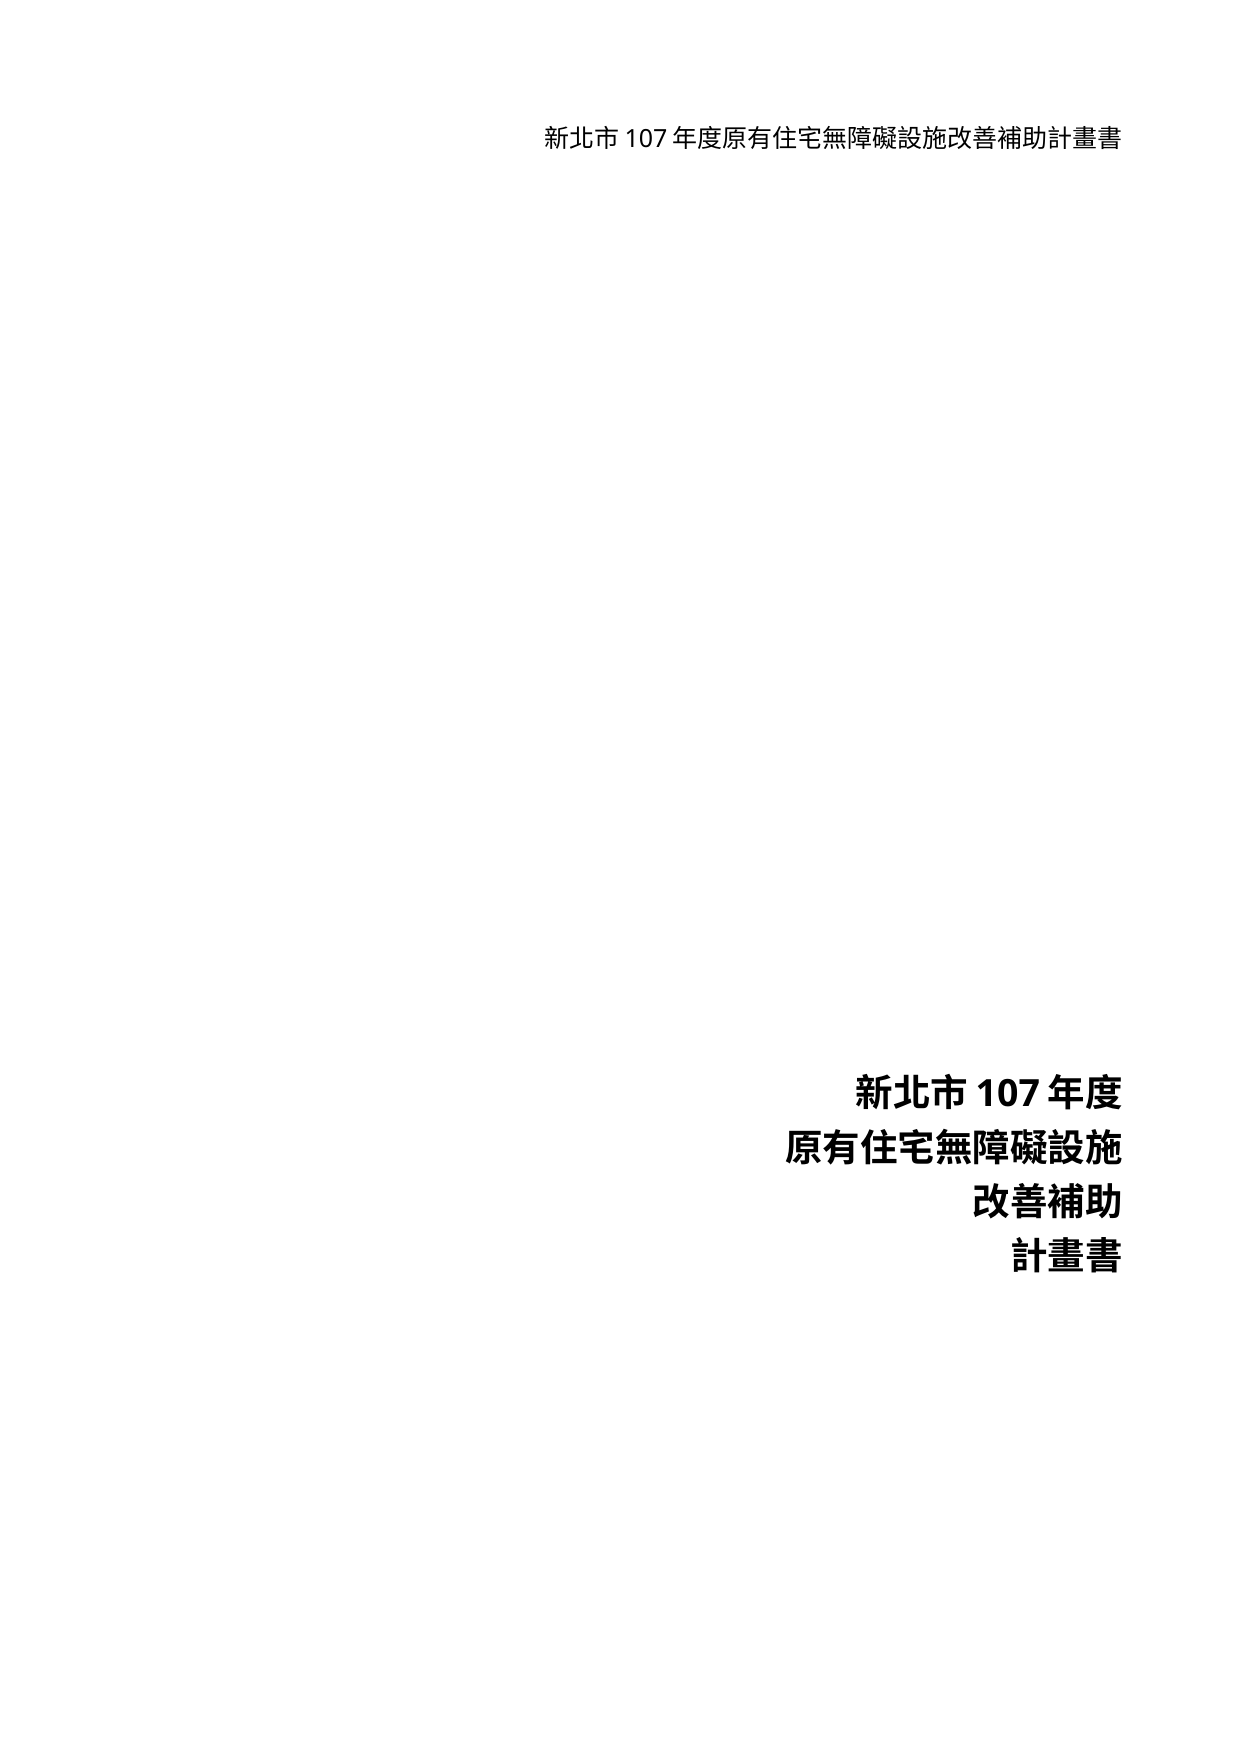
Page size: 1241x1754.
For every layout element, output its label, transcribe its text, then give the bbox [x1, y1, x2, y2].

text 新北市107年度 [118, 1063, 1122, 1117]
text 原有住宅無障礙設施 [118, 1117, 1122, 1172]
text 計畫書 [118, 1226, 1122, 1280]
text 改善補助 [118, 1172, 1122, 1226]
